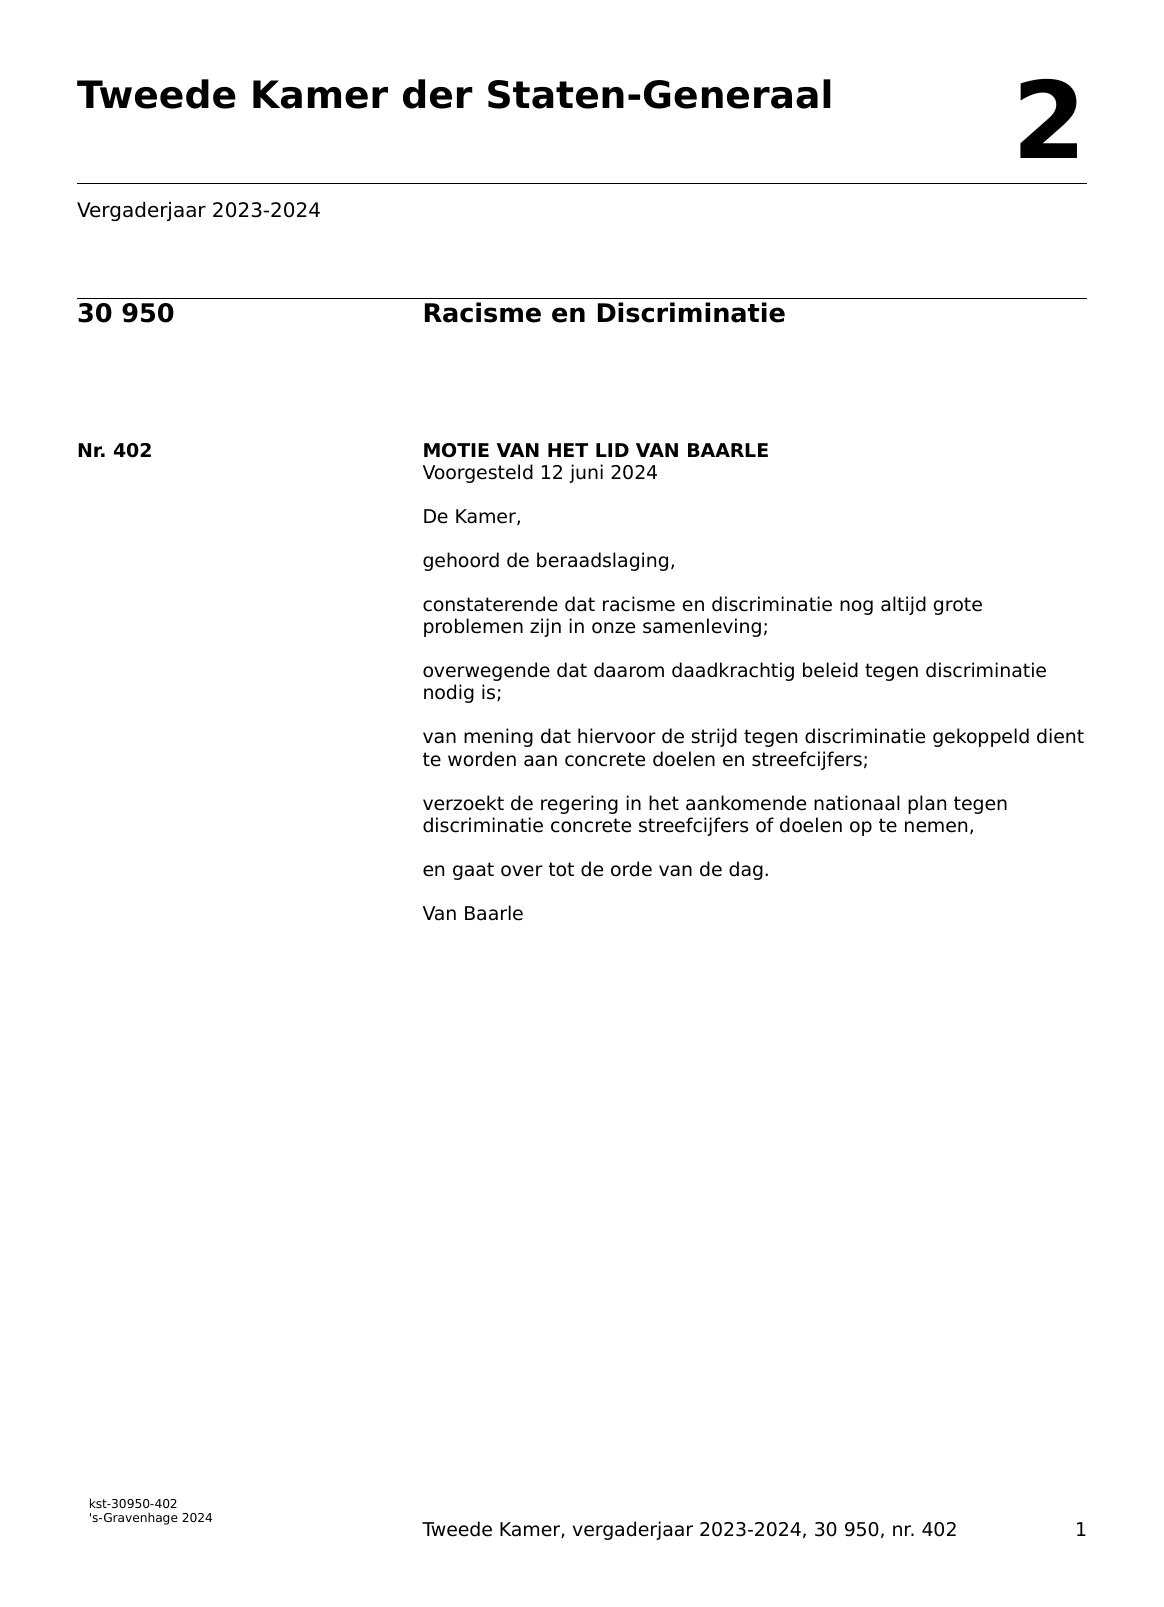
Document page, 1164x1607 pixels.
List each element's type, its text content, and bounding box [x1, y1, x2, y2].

text constaterende dat racisme en discriminatie nog altijd grote problemen zijn in onze samenleving; [422, 594, 1087, 638]
text gehoord de beraadslaging, [422, 550, 1087, 572]
table_header 2 [886, 59, 1087, 183]
text Voorgesteld 12 juni 2024 [422, 462, 1087, 484]
text overwegende dat daarom daadkrachtig beleid tegen discriminatie nodig is; [422, 660, 1087, 704]
table_cell Vergaderjaar 2023-2024 [77, 184, 1087, 298]
text verzoekt de regering in het aankomende nationaal plan tegen discriminatie concrete streefcijfers of doelen op te nemen, [422, 793, 1087, 837]
table_header Tweede Kamer der Staten-Generaal [77, 59, 886, 183]
text Van Baarle [422, 903, 1087, 925]
subtitle 30 950 Racisme en Discriminatie [77, 299, 1087, 329]
subtitle Nr. 402 MOTIE VAN HET LID VAN BAARLE [77, 440, 1087, 462]
text De Kamer, [422, 506, 1087, 528]
text van mening dat hiervoor de strijd tegen discriminatie gekoppeld dient te worden aan concrete doelen en streefcijfers; [422, 726, 1087, 770]
text kst-30950-402 [88, 1497, 323, 1511]
text 's-Gravenhage 2024 [88, 1511, 323, 1525]
text en gaat over tot de orde van de dag. [422, 859, 1087, 881]
